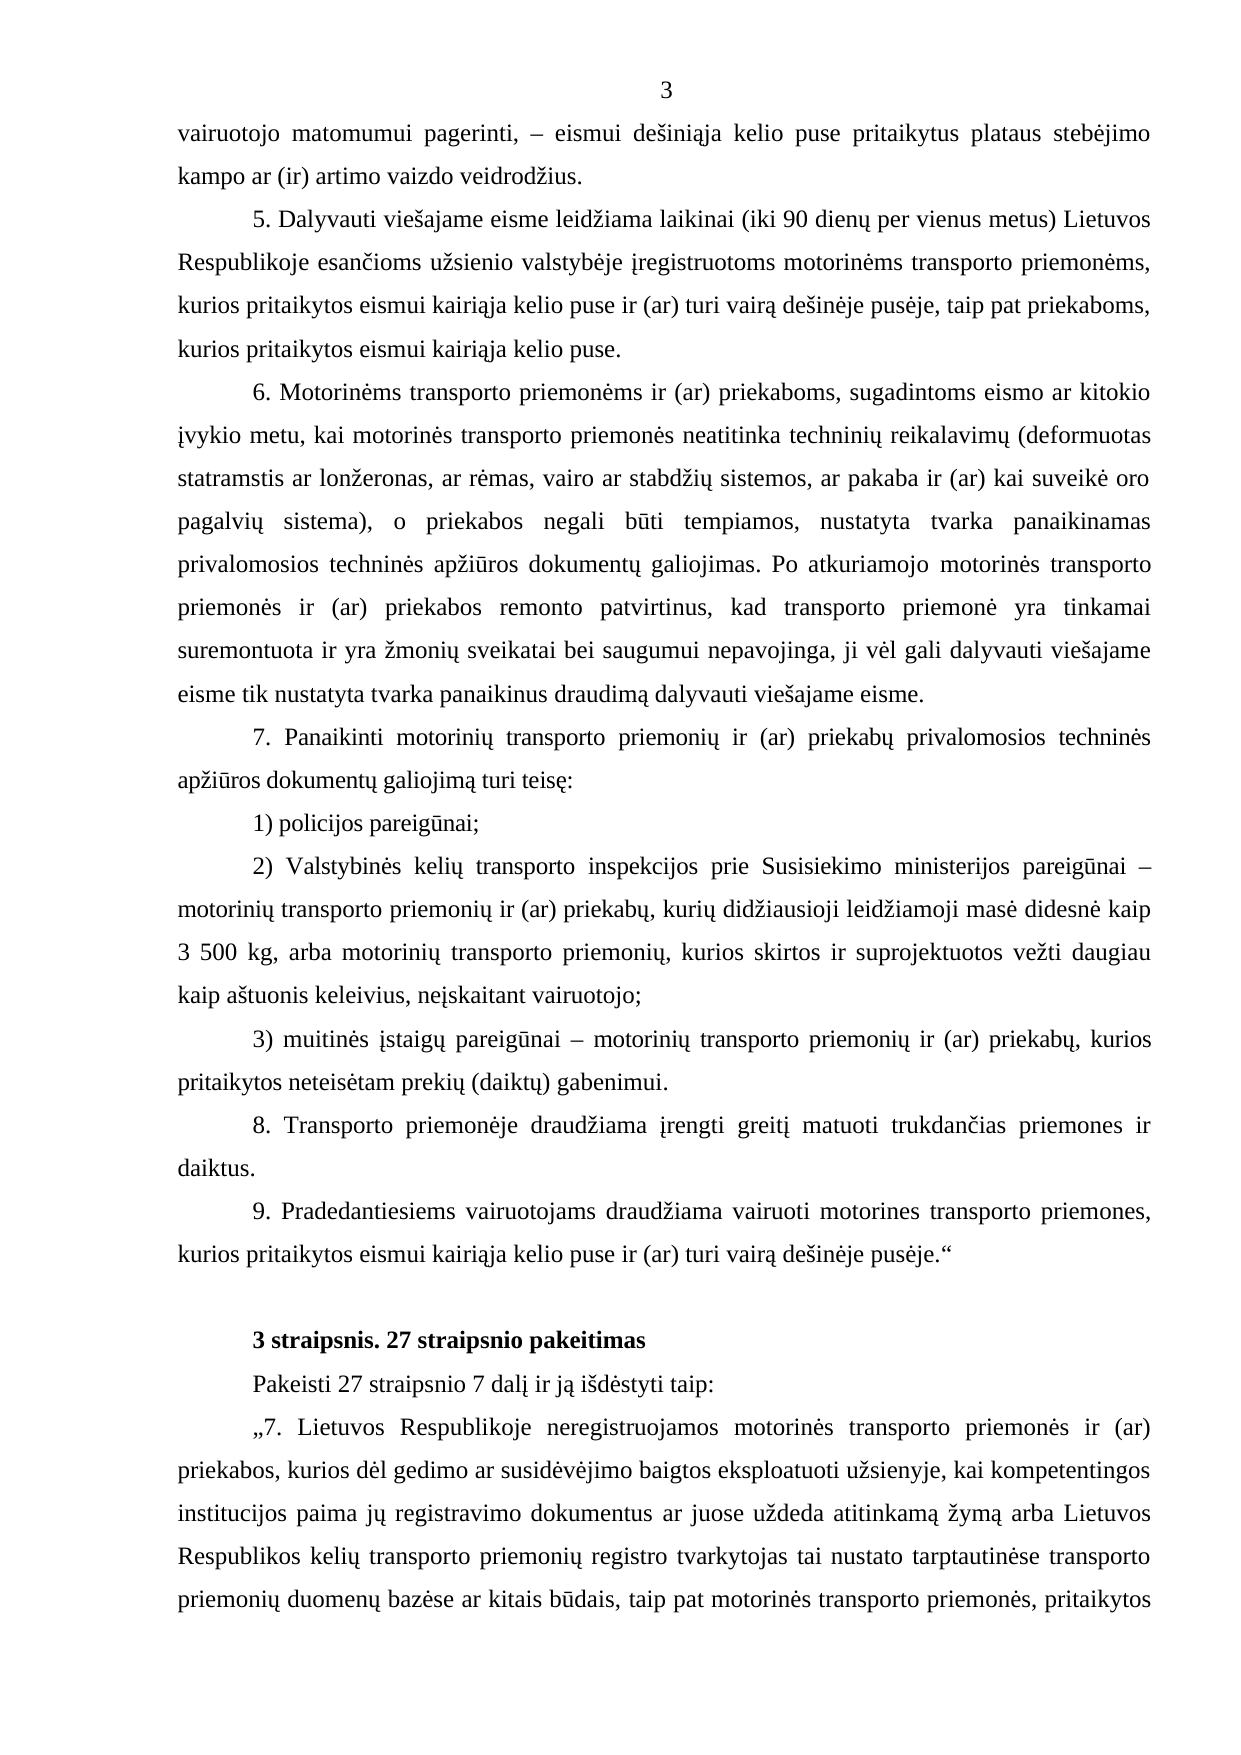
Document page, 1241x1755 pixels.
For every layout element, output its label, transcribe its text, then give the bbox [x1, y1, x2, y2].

text 3 straipsnis. 27 straipsnio pakeitimas [177, 1326, 1152, 1354]
text 2) Valstybinės kelių transporto inspekcijos prie Susisiekimo ministerijos pareigūnai – motorinių transporto priemonių ir (ar) priekabų, kurių didžiausioji leidžiamoji masė didesnė kaip 3 500 kg, arba motorinių transporto priemonių, kurios skirtos ir suprojektuotos vežti daugiau kaip aštuonis keleivius, neįskaitant vairuotojo; [177, 851, 1152, 1009]
text Pakeisti 27 straipsnio 7 dalį ir ją išdėstyti taip: [177, 1369, 1152, 1397]
text „7. Lietuvos Respublikoje neregistruojamos motorinės transporto priemonės ir (ar) priekabos, kurios dėl gedimo ar susidėvėjimo baigtos eksploatuoti užsienyje, kai kompetentingos institucijos paima jų registravimo dokumentus ar juose uždeda atitinkamą žymą arba Lietuvos Respublikos kelių transporto priemonių registro tvarkytojas tai nustato tarptautinėse transporto priemonių duomenų bazėse ar kitais būdais, taip pat motorinės transporto priemonės, pritaikytos [177, 1412, 1152, 1613]
text vairuotojo matomumui pagerinti, – eismui dešiniąja kelio puse pritaikytus plataus stebėjimo kampo ar (ir) artimo vaizdo veidrodžius. [177, 118, 1152, 190]
text 3) muitinės įstaigų pareigūnai – motorinių transporto priemonių ir (ar) priekabų, kurios pritaikytos neteisėtam prekių (daiktų) gabenimui. [177, 1024, 1152, 1096]
text 9. Pradedantiesiems vairuotojams draudžiama vairuoti motorines transporto priemones, kurios pritaikytos eismui kairiąja kelio puse ir (ar) turi vairą dešinėje pusėje.“ [177, 1196, 1152, 1268]
text 8. Transporto priemonėje draudžiama įrengti greitį matuoti trukdančias priemones ir daiktus. [177, 1110, 1152, 1182]
text 6. Motorinėms transporto priemonėms ir (ar) priekaboms, sugadintoms eismo ar kitokio įvykio metu, kai motorinės transporto priemonės neatitinka techninių reikalavimų (deformuotas statramstis ar lonžeronas, ar rėmas, vairo ar stabdžių sistemos, ar pakaba ir (ar) kai suveikė oro pagalvių sistema), o priekabos negali būti tempiamos, nustatyta tvarka panaikinamas privalomosios techninės apžiūros dokumentų galiojimas. Po atkuriamojo motorinės transporto priemonės ir (ar) priekabos remonto patvirtinus, kad transporto priemonė yra tinkamai suremontuota ir yra žmonių sveikatai bei saugumui nepavojinga, ji vėl gali dalyvauti viešajame eisme tik nustatyta tvarka panaikinus draudimą dalyvauti viešajame eisme. [177, 377, 1152, 707]
text 5. Dalyvauti viešajame eisme leidžiama laikinai (iki 90 dienų per vienus metus) Lietuvos Respublikoje esančioms užsienio valstybėje įregistruotoms motorinėms transporto priemonėms, kurios pritaikytos eismui kairiąja kelio puse ir (ar) turi vairą dešinėje pusėje, taip pat priekaboms, kurios pritaikytos eismui kairiąja kelio puse. [177, 204, 1152, 362]
text 7. Panaikinti motorinių transporto priemonių ir (ar) priekabų privalomosios techninės apžiūros dokumentų galiojimą turi teisę: [177, 722, 1152, 794]
text 1) policijos pareigūnai; [177, 808, 1152, 837]
